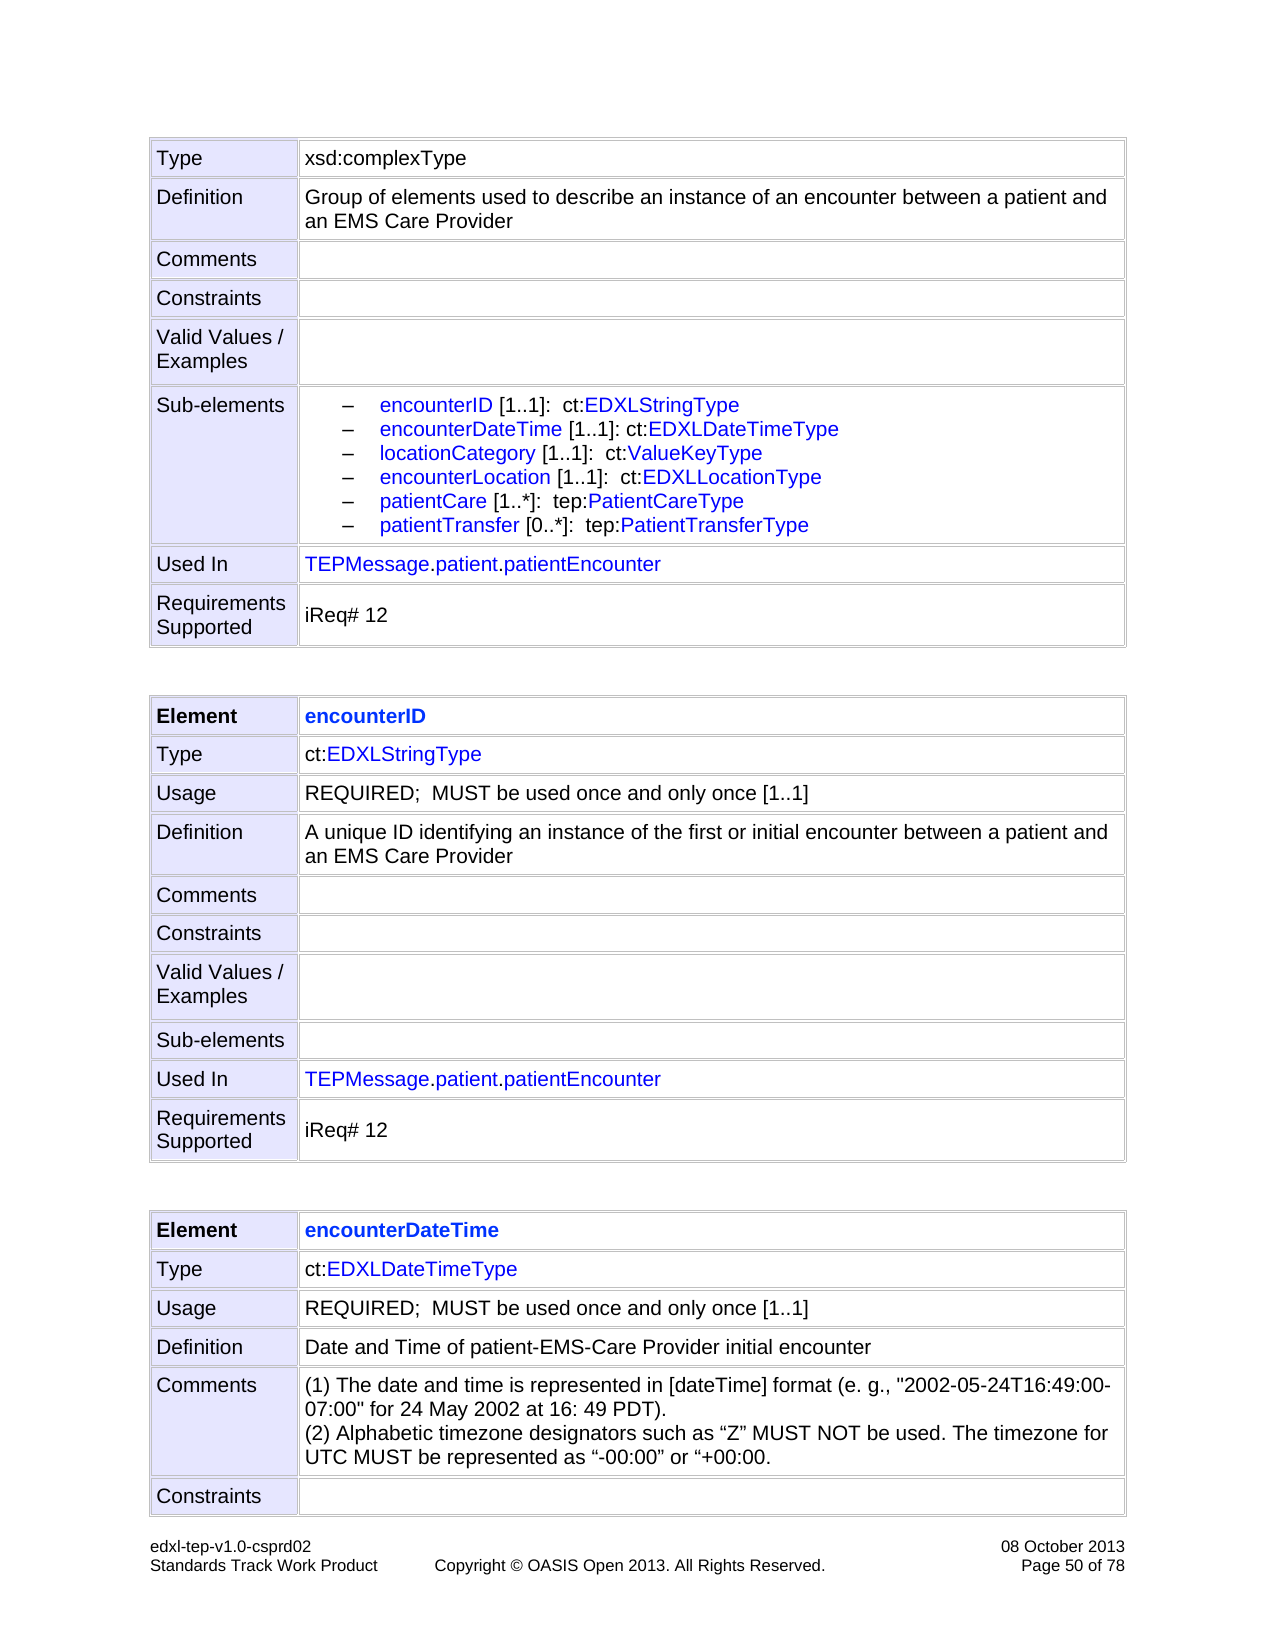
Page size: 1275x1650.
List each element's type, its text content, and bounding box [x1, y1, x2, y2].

table_cell Requirements Supported [152, 585, 297, 645]
table_cell [300, 877, 1124, 913]
table_cell (1) The date and time is represented in [dateTime] format (e. g., "2002-05-24T16:49:00- 07:00" for 24 May 2002 at 16: 49 PDT). (2) Alphabetic timezone designators such as “Z” MUST NOT be used. The timezone for UTC MUST be represented as “-00:00” or “+00:00. [300, 1368, 1124, 1475]
table_cell Usage [152, 1291, 297, 1326]
table_cell Comments [152, 242, 297, 277]
table_cell ct:EDXLStringType [300, 737, 1124, 772]
table_cell [300, 1479, 1124, 1514]
table_cell A unique ID identifying an instance of the first or initial encounter between a patient and an EMS Care Provider [300, 815, 1124, 874]
table_cell Definition [152, 179, 297, 239]
table_cell iReq# 12 [300, 1100, 1124, 1159]
table_cell Valid Values / Examples [152, 955, 297, 1019]
table_cell REQUIRED; MUST be used once and only once [1..1] [300, 1291, 1124, 1326]
table_cell ct:EDXLDateTimeType [300, 1252, 1124, 1287]
table_cell Used In [152, 547, 297, 582]
table_header Element [152, 1213, 297, 1248]
table_cell Requirements Supported [152, 1100, 297, 1159]
table_cell Type [152, 141, 297, 176]
table_cell Sub-elements [152, 1023, 297, 1058]
table_cell REQUIRED; MUST be used once and only once [1..1] [300, 776, 1124, 811]
table_cell Constraints [152, 916, 297, 951]
table_cell Valid Values / Examples [152, 320, 297, 384]
table_cell Comments [152, 877, 297, 913]
table_cell Group of elements used to describe an instance of an encounter between a patient and an EMS Care Provider [300, 179, 1124, 239]
table_cell xsd:complexType [300, 141, 1124, 176]
table_cell [300, 320, 1124, 384]
table_header encounterDateTime [300, 1213, 1124, 1248]
table_cell encounterID [1..1]: ct:EDXLStringType encounterDateTime [1..1]: ct:EDXLDateTimeType locationCategory [1..1]: ct:ValueKeyType encounterLocation [1..1]: ct:EDXLLocationType patientCare [1..*]: tep:PatientCareType patientTransfer [0..*]: tep:PatientTransferType [300, 387, 1124, 543]
table_cell Usage [152, 776, 297, 811]
table_cell Used In [152, 1061, 297, 1097]
table_cell [300, 1023, 1124, 1058]
table_cell Constraints [152, 1479, 297, 1514]
table_cell TEPMessage.patient.patientEncounter [300, 1061, 1124, 1097]
table_cell [300, 955, 1124, 1019]
table_cell TEPMessage.patient.patientEncounter [300, 547, 1124, 582]
table_cell Constraints [152, 281, 297, 316]
table_header Element [152, 698, 297, 734]
table_cell Type [152, 1252, 297, 1287]
table_cell Definition [152, 815, 297, 874]
table_cell [300, 242, 1124, 277]
table_cell Comments [152, 1368, 297, 1475]
table_cell [300, 281, 1124, 316]
table_cell Sub-elements [152, 387, 297, 543]
table_cell Type [152, 737, 297, 772]
table_cell Definition [152, 1329, 297, 1365]
table_cell iReq# 12 [300, 585, 1124, 645]
table_cell [300, 916, 1124, 951]
table_cell Date and Time of patient-EMS-Care Provider initial encounter [300, 1329, 1124, 1365]
table_header encounterID [300, 698, 1124, 734]
